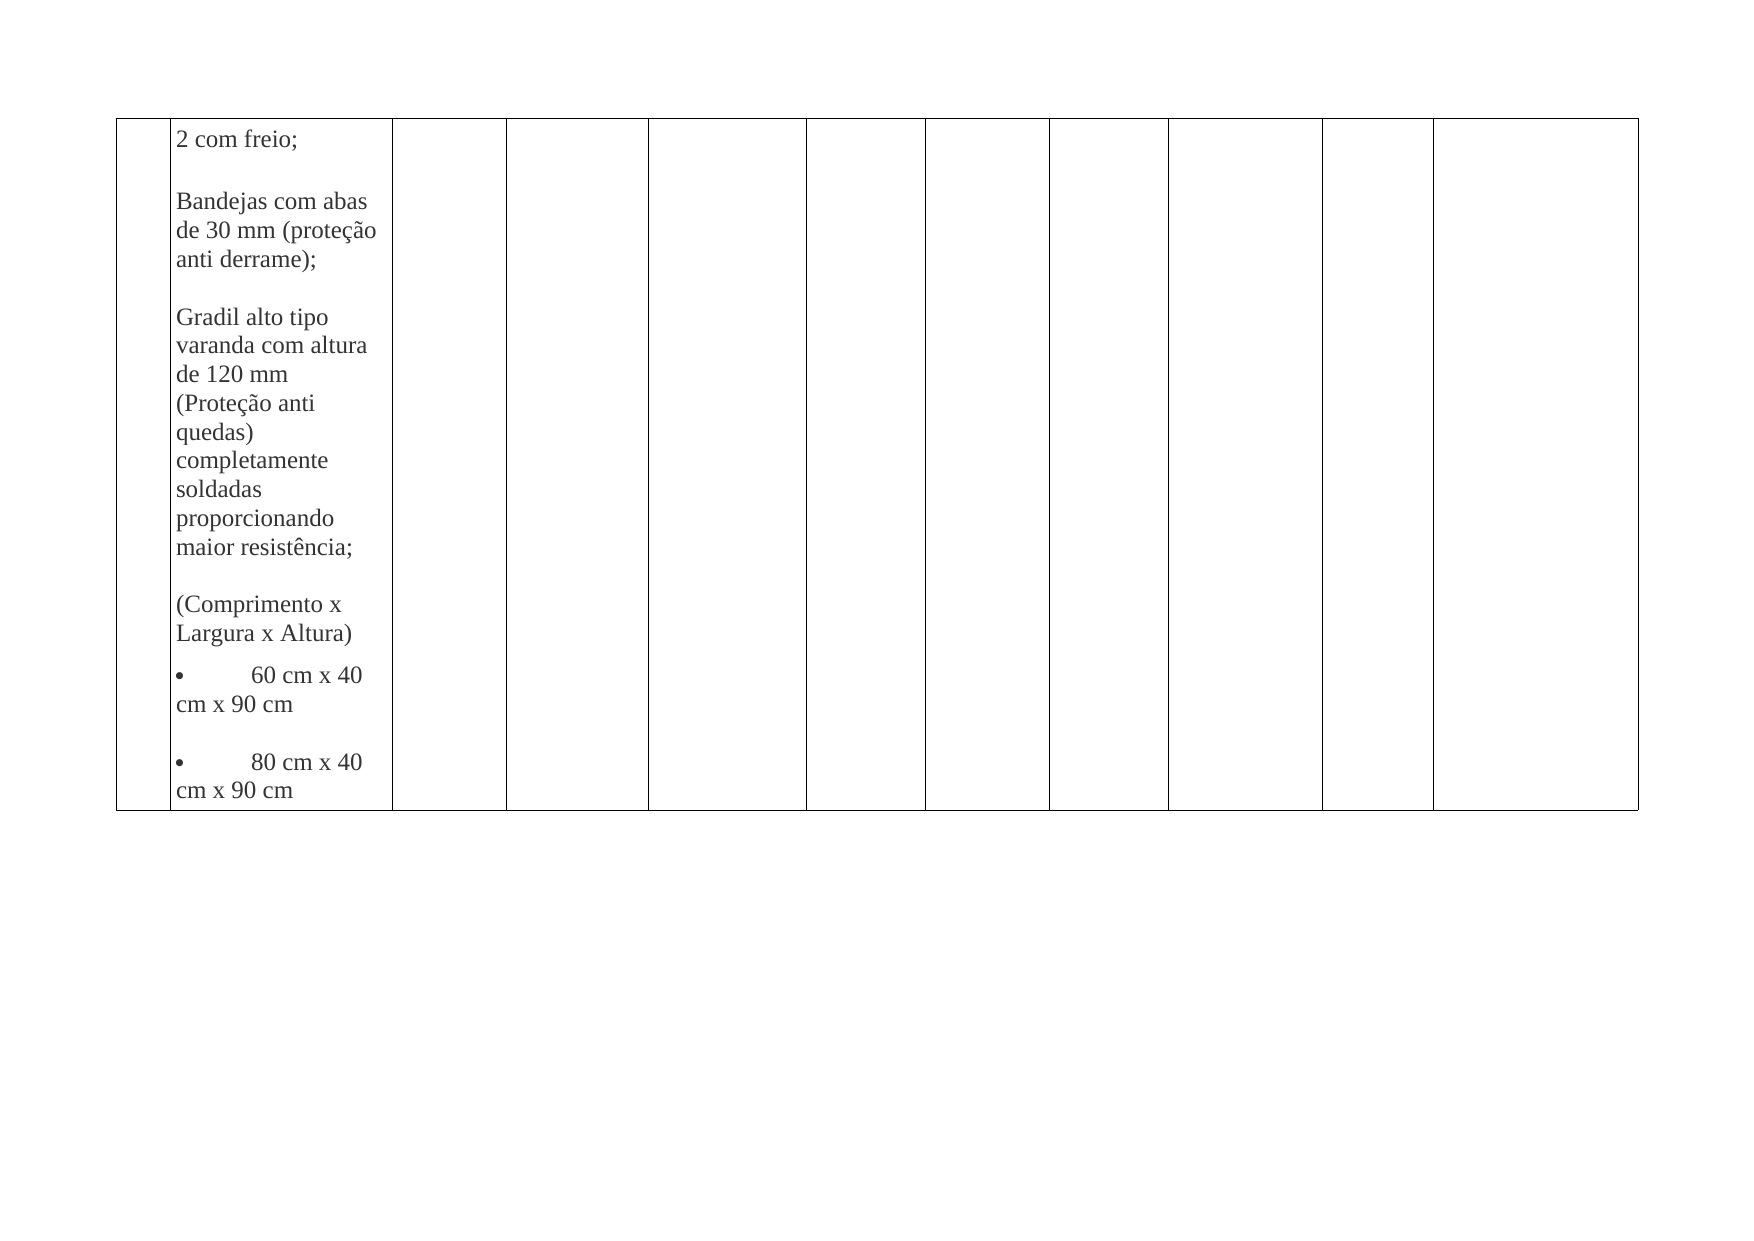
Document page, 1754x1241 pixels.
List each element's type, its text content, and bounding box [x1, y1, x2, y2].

table_cell [1050, 119, 1168, 810]
table_cell [507, 119, 648, 810]
table_cell [117, 119, 170, 810]
table_cell [1323, 119, 1433, 810]
table_cell [926, 119, 1049, 810]
table_cell [1169, 119, 1322, 810]
table_cell [1434, 119, 1638, 810]
table_cell [649, 119, 806, 810]
table_cell [393, 119, 506, 810]
table_cell [807, 119, 925, 810]
table_cell 2 com freio; Bandejas com abas de 30 mm (proteção anti derrame); Gradil alto tipo varanda com altura de 120 mm (Proteção anti quedas) completamente soldadas proporcionando maior resistência; (Comprimento x Largura x Altura) 60 cm x 40 cm x 90 cm 80 cm x 40 cm x 90 cm [171, 119, 392, 810]
